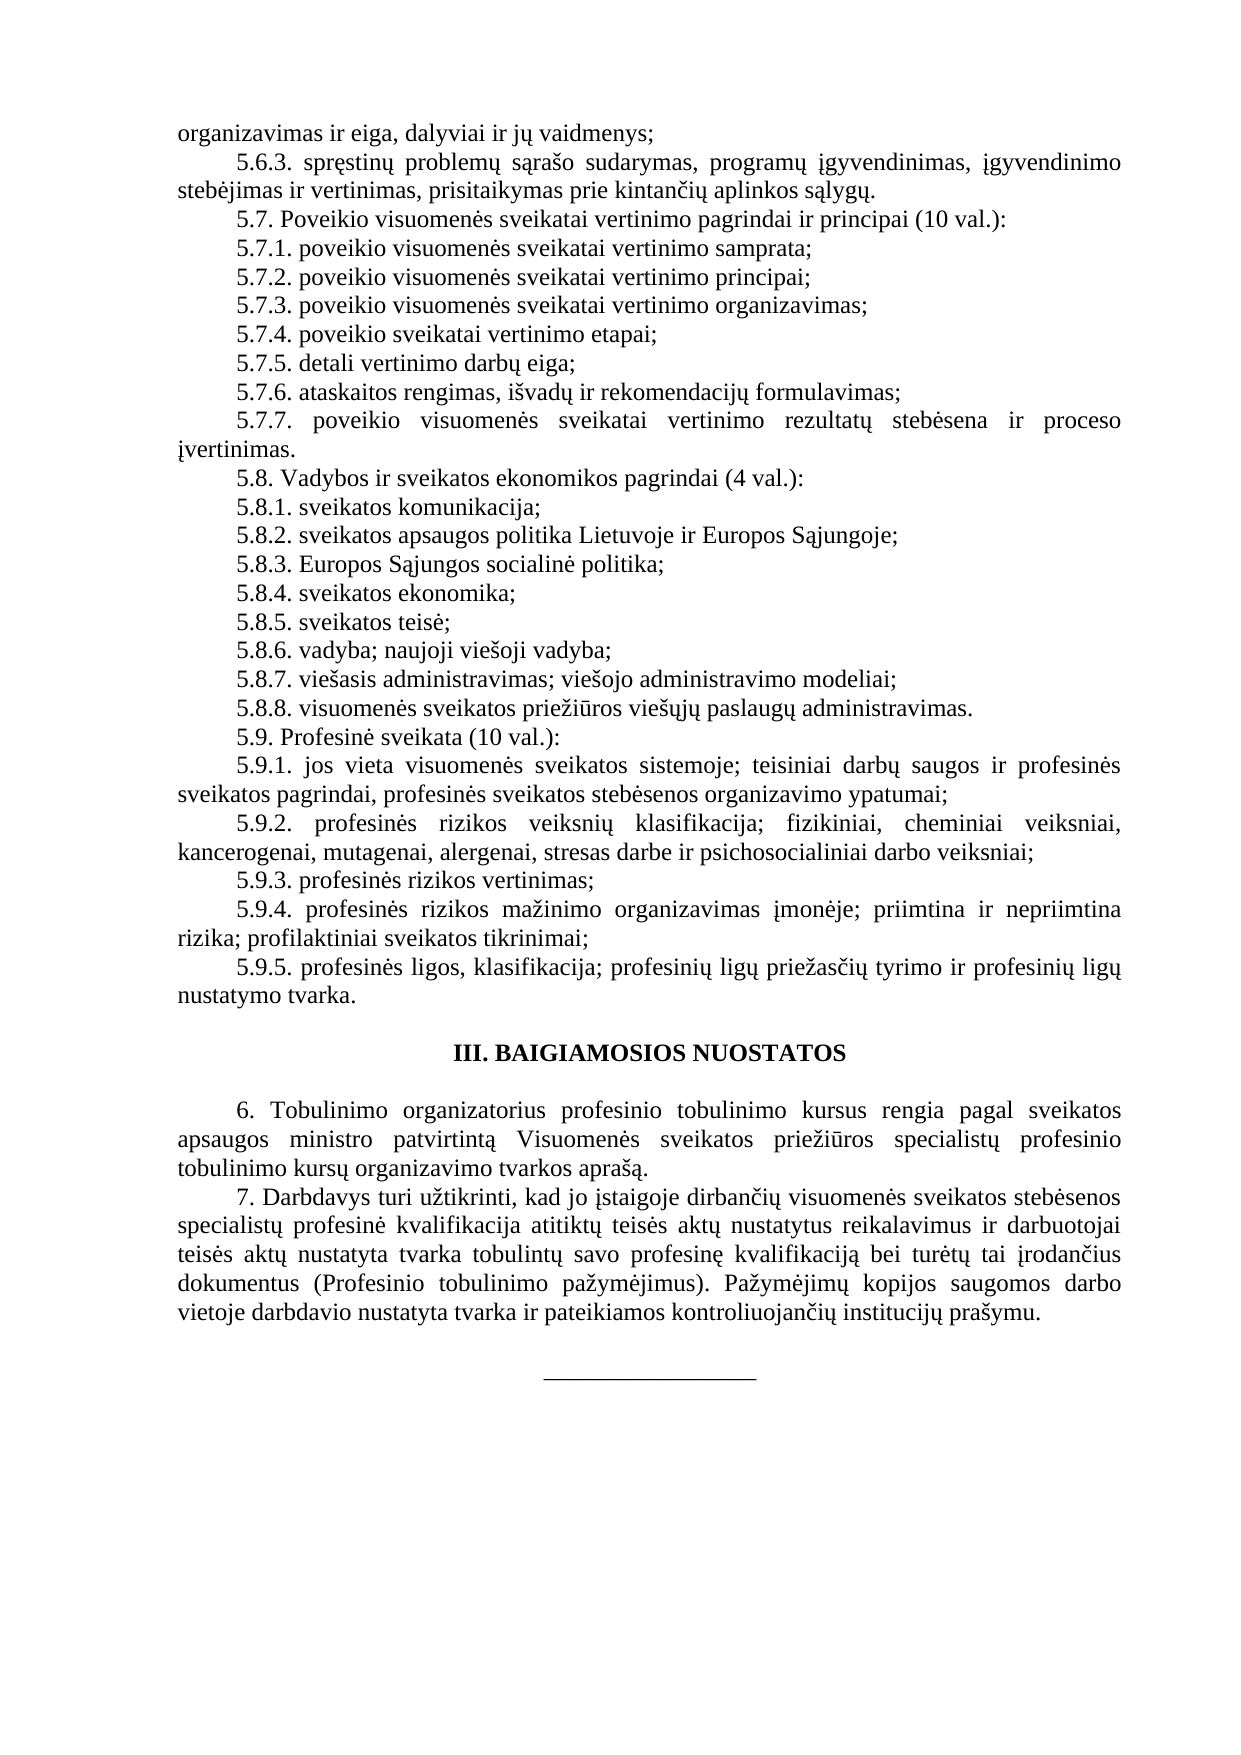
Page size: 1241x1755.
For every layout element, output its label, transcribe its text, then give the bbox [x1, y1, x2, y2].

text 5.7.2. poveikio visuomenės sveikatai vertinimo principai; [177, 262, 1122, 291]
text 5.8.5. sveikatos teisė; [177, 607, 1122, 636]
text 5.9.5. profesinės ligos, klasifikacija; profesinių ligų priežasčių tyrimo ir profesinių ligų nustatymo tvarka. [177, 952, 1122, 1009]
text 5.7.5. detali vertinimo darbų eiga; [177, 348, 1122, 377]
text 5.8.1. sveikatos komunikacija; [177, 492, 1122, 521]
text 6. Tobulinimo organizatorius profesinio tobulinimo kursus rengia pagal sveikatos apsaugos ministro patvirtintą Visuomenės sveikatos priežiūros specialistų profesinio tobulinimo kursų organizavimo tvarkos aprašą. [177, 1096, 1122, 1182]
text 5.7.3. poveikio visuomenės sveikatai vertinimo organizavimas; [177, 291, 1122, 319]
text 5.7.1. poveikio visuomenės sveikatai vertinimo samprata; [177, 233, 1122, 262]
text 5.7.7. poveikio visuomenės sveikatai vertinimo rezultatų stebėsena ir proceso įvertinimas. [177, 406, 1122, 463]
text 5.8.4. sveikatos ekonomika; [177, 578, 1122, 607]
text 5.9.3. profesinės rizikos vertinimas; [177, 866, 1122, 894]
text 5.9.1. jos vieta visuomenės sveikatos sistemoje; teisiniai darbų saugos ir profesinės sveikatos pagrindai, profesinės sveikatos stebėsenos organizavimo ypatumai; [177, 751, 1122, 808]
text organizavimas ir eiga, dalyviai ir jų vaidmenys; [177, 118, 1122, 147]
text 7. Darbdavys turi užtikrinti, kad jo įstaigoje dirbančių visuomenės sveikatos stebėsenos specialistų profesinė kvalifikacija atitiktų teisės aktų nustatytus reikalavimus ir darbuotojai teisės aktų nustatyta tvarka tobulintų savo profesinę kvalifikaciją bei turėtų tai įrodančius dokumentus (Profesinio tobulinimo pažymėjimus). Pažymėjimų kopijos saugomos darbo vietoje darbdavio nustatyta tvarka ir pateikiamos kontroliuojančių institucijų prašymu. [177, 1182, 1122, 1326]
text III. BAIGIAMOSIOS NUOSTATOS [177, 1038, 1122, 1067]
text 5.7.6. ataskaitos rengimas, išvadų ir rekomendacijų formulavimas; [177, 377, 1122, 406]
text 5.8. Vadybos ir sveikatos ekonomikos pagrindai (4 val.): [177, 463, 1122, 492]
text 5.6.3. spręstinų problemų sąrašo sudarymas, programų įgyvendinimas, įgyvendinimo stebėjimas ir vertinimas, prisitaikymas prie kintančių aplinkos sąlygų. [177, 147, 1122, 204]
text 5.7.4. poveikio sveikatai vertinimo etapai; [177, 319, 1122, 348]
text 5.8.3. Europos Sąjungos socialinė politika; [177, 549, 1122, 578]
text 5.9.2. profesinės rizikos veiksnių klasifikacija; fizikiniai, cheminiai veiksniai, kancerogenai, mutagenai, alergenai, stresas darbe ir psichosocialiniai darbo veiksniai; [177, 808, 1122, 866]
text 5.8.7. viešasis administravimas; viešojo administravimo modeliai; [177, 664, 1122, 693]
text 5.9.4. profesinės rizikos mažinimo organizavimas įmonėje; priimtina ir nepriimtina rizika; profilaktiniai sveikatos tikrinimai; [177, 894, 1122, 952]
text 5.8.6. vadyba; naujoji viešoji vadyba; [177, 636, 1122, 664]
text 5.9. Profesinė sveikata (10 val.): [177, 722, 1122, 751]
text 5.7. Poveikio visuomenės sveikatai vertinimo pagrindai ir principai (10 val.): [177, 204, 1122, 233]
text _________________ [177, 1354, 1122, 1383]
text 5.8.8. visuomenės sveikatos priežiūros viešųjų paslaugų administravimas. [177, 693, 1122, 722]
text 5.8.2. sveikatos apsaugos politika Lietuvoje ir Europos Sąjungoje; [177, 521, 1122, 549]
